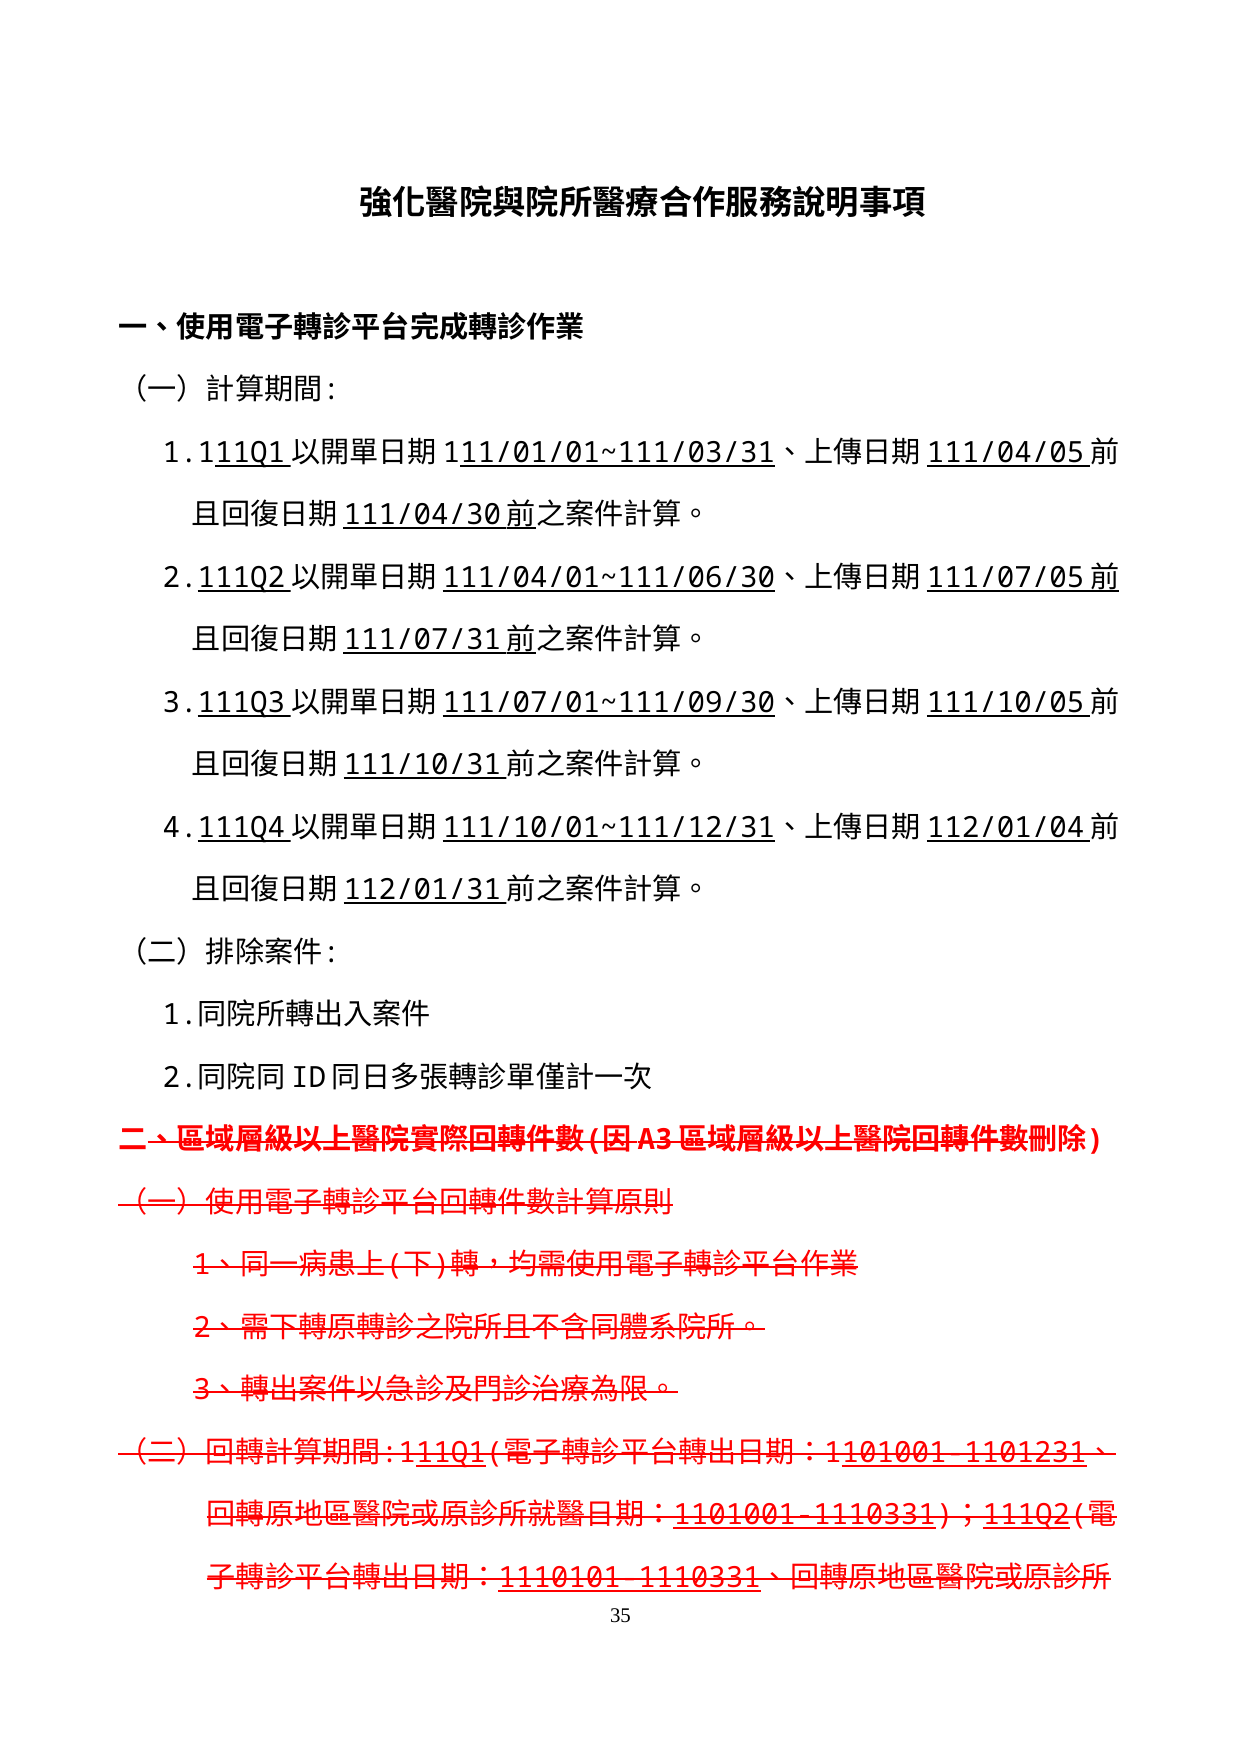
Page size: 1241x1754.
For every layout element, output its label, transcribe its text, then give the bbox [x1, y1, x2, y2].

text 1.111Q1以開單日期111/01/01~111/03/31、上傳日期111/04/05前且回復日期111/04/30前之案件計算。 [162, 408, 1122, 533]
text 1.同院所轉出入案件 [162, 971, 1122, 1033]
text 強化醫院與院所醫療合作服務說明事項 [162, 158, 1122, 221]
text （二）回轉計算期間:111Q1(電子轉診平台轉出日期：1101001-1101231、回轉原地區醫院或原診所就醫日期：1101001-1110331)；111Q2(電子轉診平台轉出日期：1110101-1110331、回轉原地區醫院或原診所 [118, 1408, 1122, 1596]
text 2.111Q2以開單日期111/04/01~111/06/30、上傳日期111/07/05前且回復日期111/07/31前之案件計算。 [162, 533, 1122, 658]
text 2.同院同ID同日多張轉診單僅計一次 [162, 1033, 1122, 1096]
text 一、使用電子轉診平台完成轉診作業 [118, 283, 1122, 346]
text 1、同一病患上(下)轉，均需使用電子轉診平台作業 [193, 1221, 1122, 1283]
text 3.111Q3以開單日期111/07/01~111/09/30、上傳日期111/10/05前且回復日期111/10/31前之案件計算。 [162, 658, 1122, 783]
text 3、轉出案件以急診及門診治療為限。 [193, 1346, 1122, 1408]
text 2、需下轉原轉診之院所且不含同體系院所。 [193, 1283, 1122, 1346]
text 二、區域層級以上醫院實際回轉件數(因A3區域層級以上醫院回轉件數刪除) [118, 1096, 1122, 1158]
text （二）排除案件: [118, 908, 1122, 971]
text 4.111Q4以開單日期111/10/01~111/12/31、上傳日期112/01/04前且回復日期112/01/31前之案件計算。 [162, 783, 1122, 908]
text （一）使用電子轉診平台回轉件數計算原則 [118, 1158, 1122, 1221]
text （一）計算期間: [118, 346, 1122, 408]
